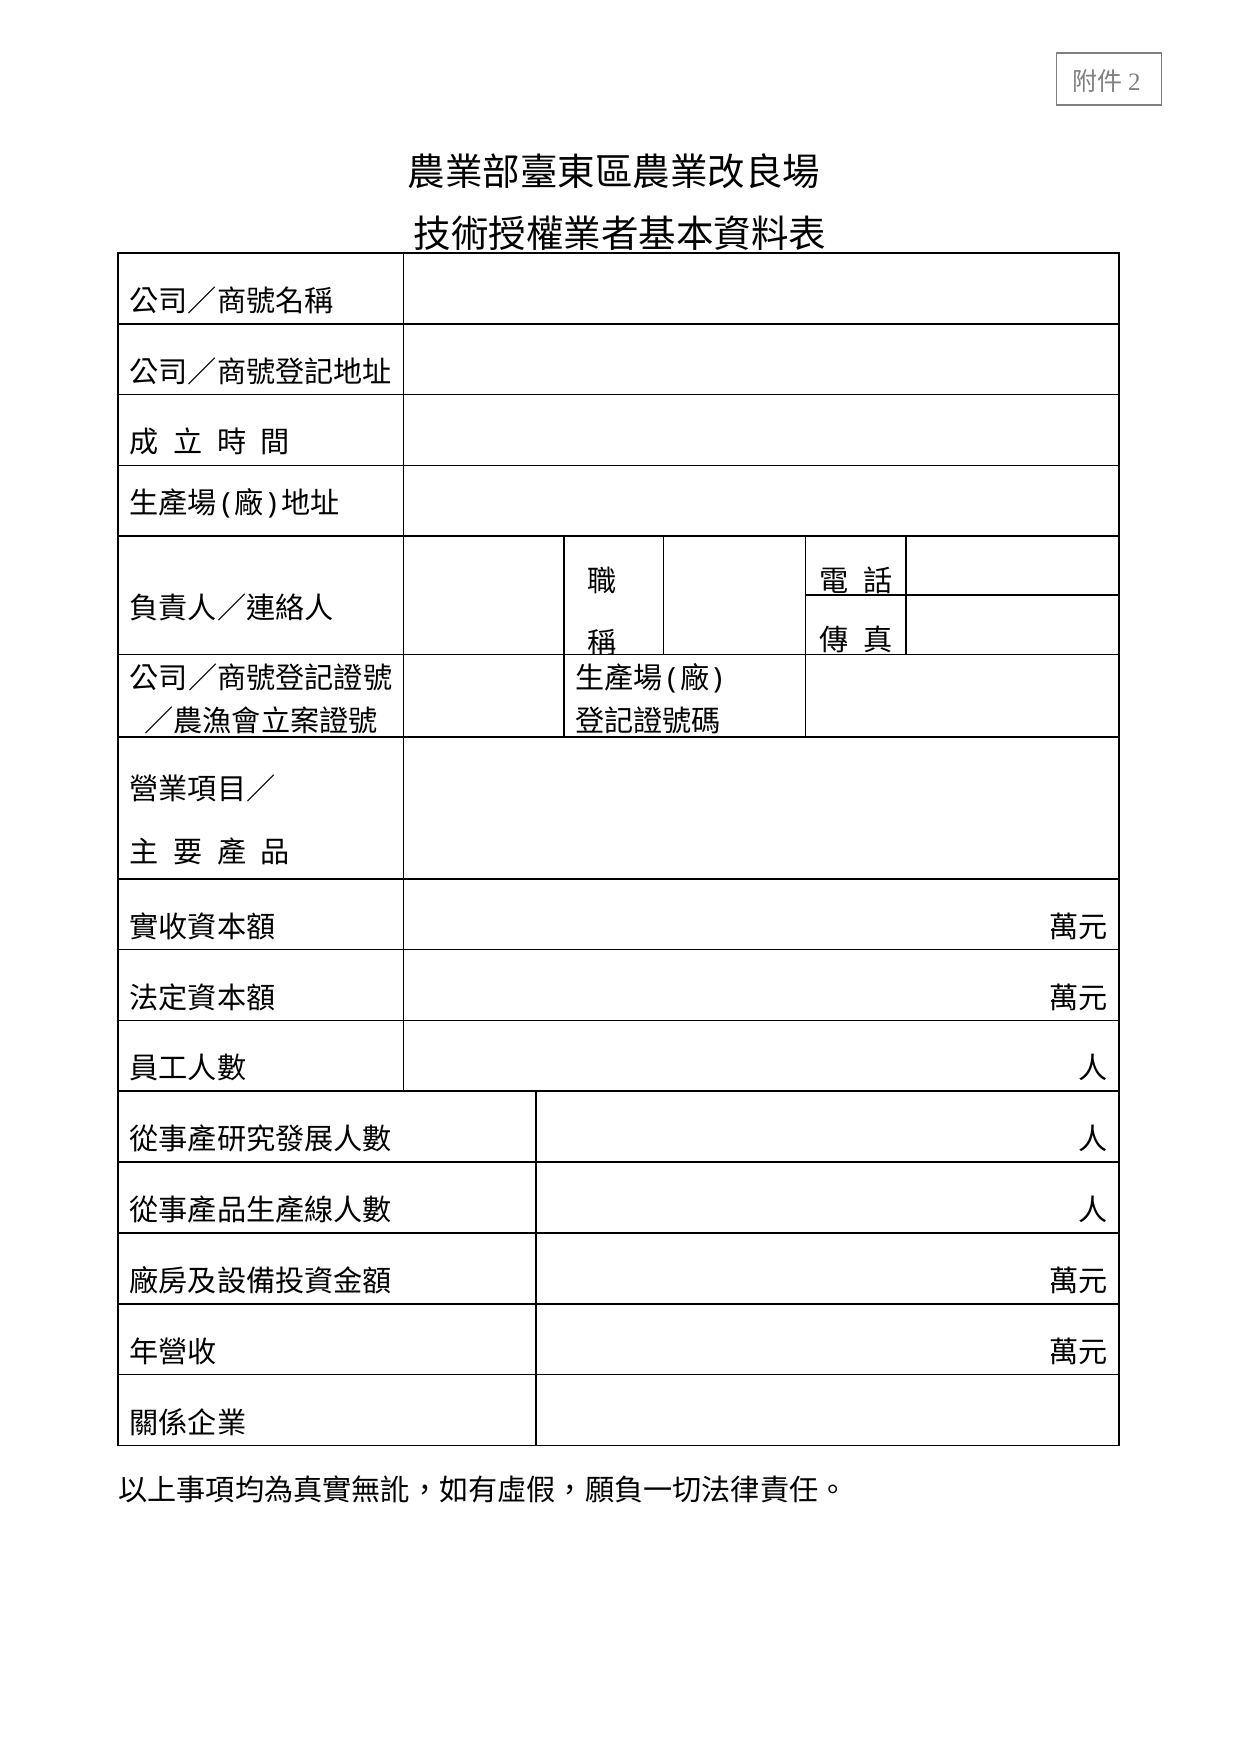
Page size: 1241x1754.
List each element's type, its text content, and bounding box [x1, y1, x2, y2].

table_cell 營業項目／ 主 要 產 品 [119, 738, 403, 878]
table_cell 員工人數 [119, 1021, 403, 1090]
table_cell 人 [537, 1092, 1118, 1161]
table_cell [907, 537, 1118, 594]
table_header 公司／商號名稱 [119, 254, 403, 323]
table_cell 關係企業 [119, 1375, 535, 1444]
table_cell 人 [537, 1163, 1118, 1232]
table_cell [907, 596, 1118, 653]
table_cell 萬元 [537, 1234, 1118, 1303]
table_cell 成 立 時 間 [119, 395, 403, 464]
table_cell 廠房及設備投資金額 [119, 1234, 535, 1303]
table_cell 實收資本額 [119, 880, 403, 949]
table_cell 電 話 [806, 537, 905, 594]
text [1057, 54, 1161, 104]
table_cell 萬元 [404, 950, 1118, 1019]
table_cell [404, 395, 1118, 464]
table_cell 職 稱 [565, 537, 663, 653]
table_cell 年營收 [119, 1305, 535, 1374]
text 以上事項均為真實無訛，如有虛假，願負一切法律責任。 [118, 1446, 1122, 1509]
table_cell [404, 655, 563, 736]
table_cell 從事產品生產線人數 [119, 1163, 535, 1232]
table_header [404, 254, 1118, 323]
table_cell [404, 738, 1118, 878]
text 技術授權業者基本資料表 [118, 189, 1122, 252]
table_cell 從事產研究發展人數 [119, 1092, 535, 1161]
table_cell 人 [404, 1021, 1118, 1090]
table_cell [404, 466, 1118, 535]
table_cell 萬元 [404, 880, 1118, 949]
table_cell 生產場(廠)地址 [119, 466, 403, 535]
table_cell 公司／商號登記證號／農漁會立案證號 [119, 655, 403, 736]
table_cell [404, 325, 1118, 394]
table_cell [806, 655, 1118, 736]
table_cell [537, 1375, 1118, 1444]
table_cell 傳 真 [806, 596, 905, 653]
table_cell 萬元 [537, 1305, 1118, 1374]
table_cell 法定資本額 [119, 950, 403, 1019]
text 附件 2 [1072, 61, 1146, 97]
table_cell 負責人／連絡人 [119, 537, 403, 653]
table_cell 公司／商號登記地址 [119, 325, 403, 394]
table_cell 生產場(廠) 登記證號碼 [565, 655, 805, 736]
table_cell [404, 537, 563, 653]
text 農業部臺東區農業改良場 [118, 127, 1109, 189]
table_cell [664, 537, 805, 653]
